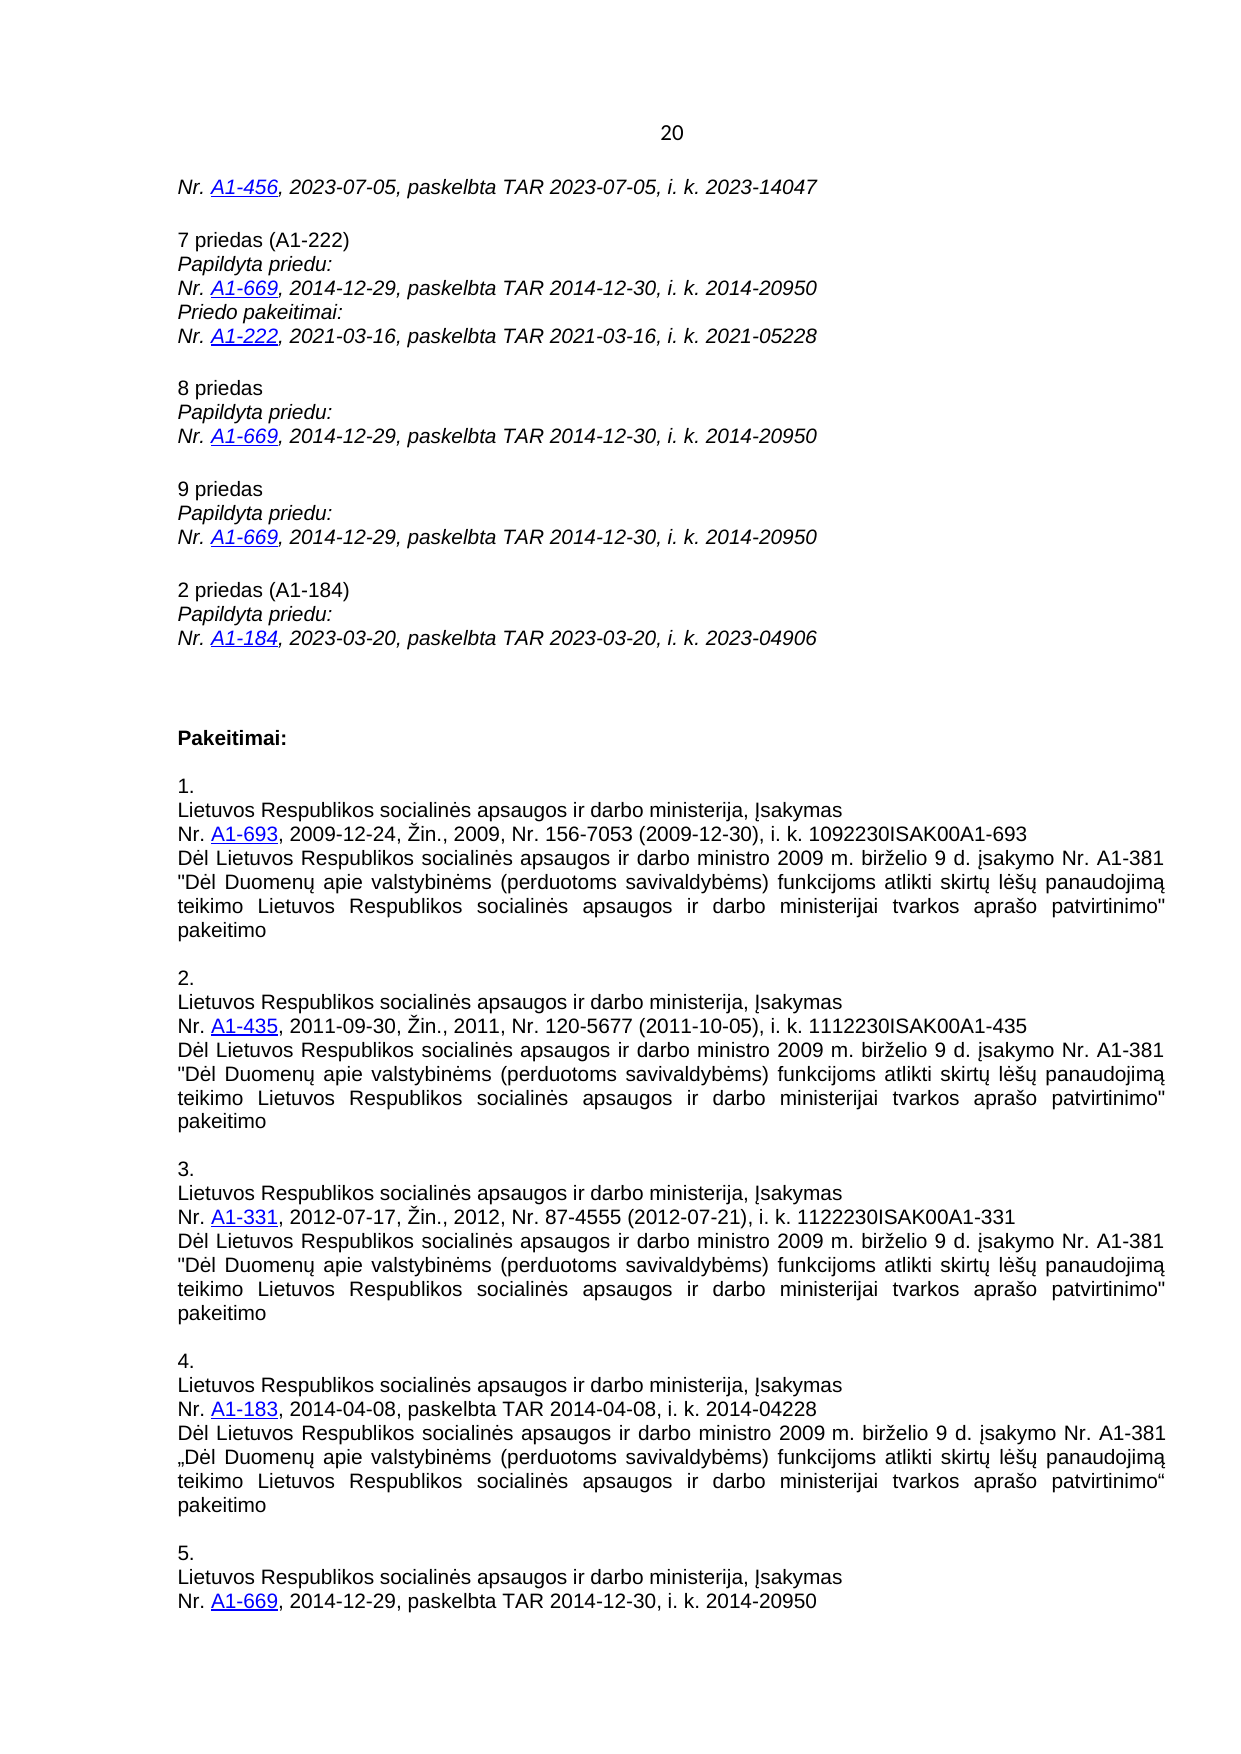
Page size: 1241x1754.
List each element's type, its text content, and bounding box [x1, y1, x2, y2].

text Nr. A1-669, 2014-12-29, paskelbta TAR 2014-12-30, i. k. 2014-20950 [177, 424, 1166, 448]
text 2. [177, 966, 1166, 989]
text 7 priedas (A1-222) [177, 228, 1166, 252]
text Papildyta priedu: [177, 601, 1166, 625]
text Lietuvos Respublikos socialinės apsaugos ir darbo ministerija, Įsakymas [177, 989, 1166, 1013]
text Lietuvos Respublikos socialinės apsaugos ir darbo ministerija, Įsakymas [177, 1564, 1166, 1588]
text Nr. A1-456, 2023-07-05, paskelbta TAR 2023-07-05, i. k. 2023-14047 [177, 175, 1166, 199]
text 8 priedas [177, 376, 1166, 400]
text 5. [177, 1541, 1166, 1564]
text Nr. A1-669, 2014-12-29, paskelbta TAR 2014-12-30, i. k. 2014-20950 [177, 525, 1166, 549]
text 1. [177, 774, 1166, 798]
text Papildyta priedu: [177, 400, 1166, 424]
text 3. [177, 1157, 1166, 1181]
text Dėl Lietuvos Respublikos socialinės apsaugos ir darbo ministro 2009 m. birželio 9 d. įsakymo Nr. A1-381 "Dėl Duomenų apie valstybinėms (perduotoms savivaldybėms) funkcijoms atlikti skirtų lėšų panaudojimą teikimo Lietuvos Respublikos socialinės apsaugos ir darbo ministerijai tvarkos aprašo patvirtinimo" pakeitimo [177, 1229, 1166, 1325]
text Lietuvos Respublikos socialinės apsaugos ir darbo ministerija, Įsakymas [177, 1373, 1166, 1397]
text Dėl Lietuvos Respublikos socialinės apsaugos ir darbo ministro 2009 m. birželio 9 d. įsakymo Nr. A1-381 "Dėl Duomenų apie valstybinėms (perduotoms savivaldybėms) funkcijoms atlikti skirtų lėšų panaudojimą teikimo Lietuvos Respublikos socialinės apsaugos ir darbo ministerijai tvarkos aprašo patvirtinimo" pakeitimo [177, 1037, 1166, 1133]
text Papildyta priedu: [177, 252, 1166, 276]
text Dėl Lietuvos Respublikos socialinės apsaugos ir darbo ministro 2009 m. birželio 9 d. įsakymo Nr. A1-381 "Dėl Duomenų apie valstybinėms (perduotoms savivaldybėms) funkcijoms atlikti skirtų lėšų panaudojimą teikimo Lietuvos Respublikos socialinės apsaugos ir darbo ministerijai tvarkos aprašo patvirtinimo" pakeitimo [177, 846, 1166, 942]
text Priedo pakeitimai: [177, 299, 1166, 323]
text 9 priedas [177, 477, 1166, 501]
text Nr. A1-435, 2011-09-30, Žin., 2011, Nr. 120-5677 (2011-10-05), i. k. 1112230ISAK00A1-435 [177, 1013, 1166, 1037]
text Nr. A1-184, 2023-03-20, paskelbta TAR 2023-03-20, i. k. 2023-04906 [177, 625, 1166, 649]
text 2 priedas (A1-184) [177, 577, 1166, 601]
text Nr. A1-669, 2014-12-29, paskelbta TAR 2014-12-30, i. k. 2014-20950 [177, 276, 1166, 299]
text Nr. A1-693, 2009-12-24, Žin., 2009, Nr. 156-7053 (2009-12-30), i. k. 1092230ISAK00A1-693 [177, 822, 1166, 846]
text Pakeitimai: [177, 726, 1166, 750]
text 4. [177, 1349, 1166, 1373]
text Papildyta priedu: [177, 501, 1166, 525]
text Lietuvos Respublikos socialinės apsaugos ir darbo ministerija, Įsakymas [177, 1181, 1166, 1205]
text Nr. A1-222, 2021-03-16, paskelbta TAR 2021-03-16, i. k. 2021-05228 [177, 323, 1166, 347]
text Nr. A1-331, 2012-07-17, Žin., 2012, Nr. 87-4555 (2012-07-21), i. k. 1122230ISAK00A1-331 [177, 1205, 1166, 1229]
text Nr. A1-183, 2014-04-08, paskelbta TAR 2014-04-08, i. k. 2014-04228 [177, 1397, 1166, 1421]
text Lietuvos Respublikos socialinės apsaugos ir darbo ministerija, Įsakymas [177, 798, 1166, 822]
text Dėl Lietuvos Respublikos socialinės apsaugos ir darbo ministro 2009 m. birželio 9 d. įsakymo Nr. A1-381 „Dėl Duomenų apie valstybinėms (perduotoms savivaldybėms) funkcijoms atlikti skirtų lėšų panaudojimą teikimo Lietuvos Respublikos socialinės apsaugos ir darbo ministerijai tvarkos aprašo patvirtinimo“ pakeitimo [177, 1421, 1166, 1517]
text Nr. A1-669, 2014-12-29, paskelbta TAR 2014-12-30, i. k. 2014-20950 [177, 1588, 1166, 1612]
